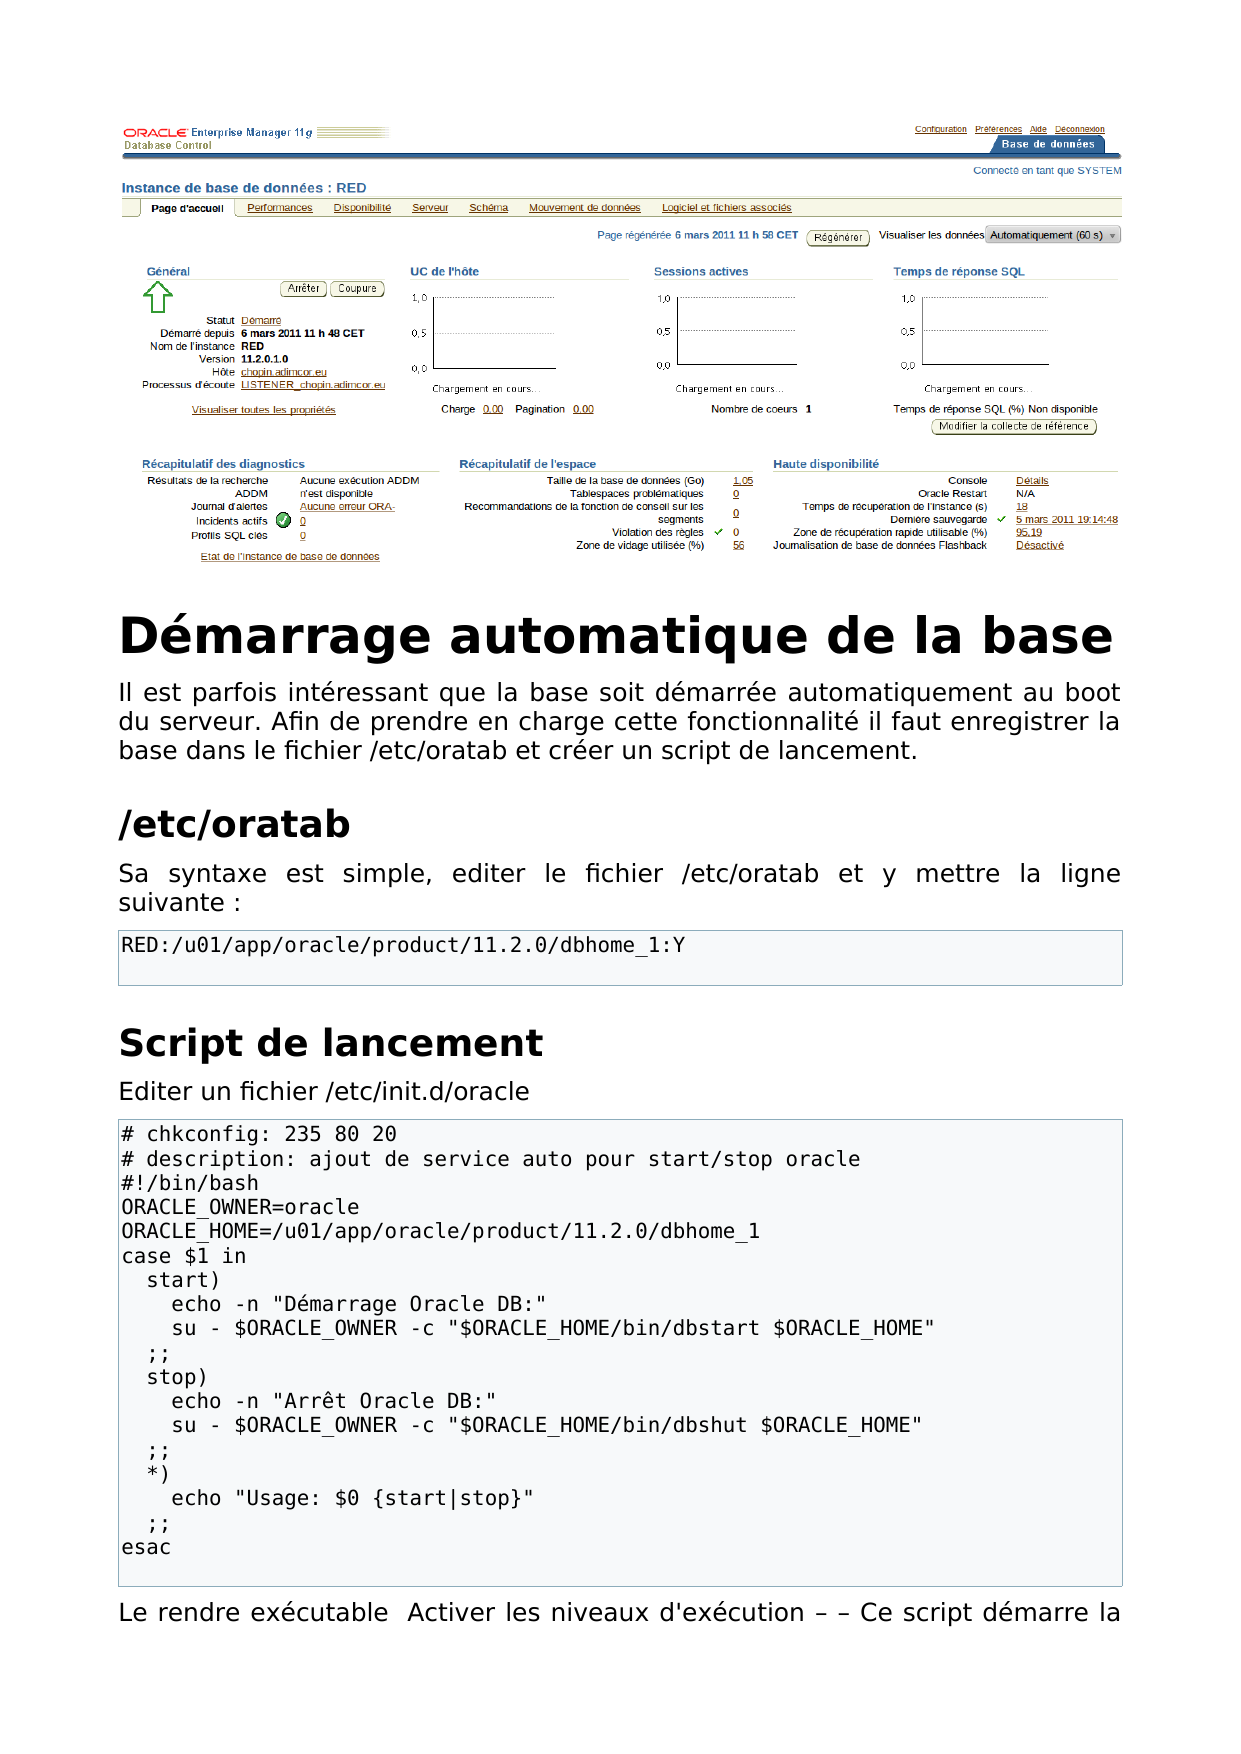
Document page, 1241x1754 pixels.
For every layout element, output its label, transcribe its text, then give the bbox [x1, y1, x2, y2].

subtitle Script de lancement [118, 1021, 1122, 1065]
text Sa syntaxe est simple, editer le fichier /etc/oratab et y mettre la ligne suivante : [118, 859, 1122, 918]
picture [118, 118, 1123, 570]
subtitle /etc/oratab [118, 803, 1122, 847]
text Le rendre exécutable Activer les niveaux d'exécution – – Ce script démarre la [118, 1598, 1122, 1627]
text Editer un fichier /etc/init.d/oracle [118, 1078, 1122, 1107]
text RED:/u01/app/oracle/product/11.2.0/dbhome_1:Y [119, 931, 1122, 985]
text # chkconfig: 235 80 20 # description: ajout de service auto pour start/stop oracle #!/bin/bash ORACLE_OWNER=oracle ORACLE_HOME=/u01/app/oracle/product/11.2.0/dbhome_1 case $1 in start) echo -n "Démarrage Oracle DB:" su - $ORACLE_OWNER -c "$ORACLE_HOME/bin/dbstart $ORACLE_HOME" ;; stop) echo -n "Arrêt Oracle DB:" su - $ORACLE_OWNER -c "$ORACLE_HOME/bin/dbshut $ORACLE_HOME" ;; *) echo "Usage: $0 {start|stop}" ;; esac [119, 1120, 1122, 1586]
text Il est parfois intéressant que la base soit démarrée automatiquement au boot du serveur. Afin de prendre en charge cette fonctionnalité il faut enregistrer la base dans le fichier /etc/oratab et créer un script de lancement. [118, 678, 1122, 766]
subtitle Démarrage automatique de la base [118, 607, 1122, 666]
